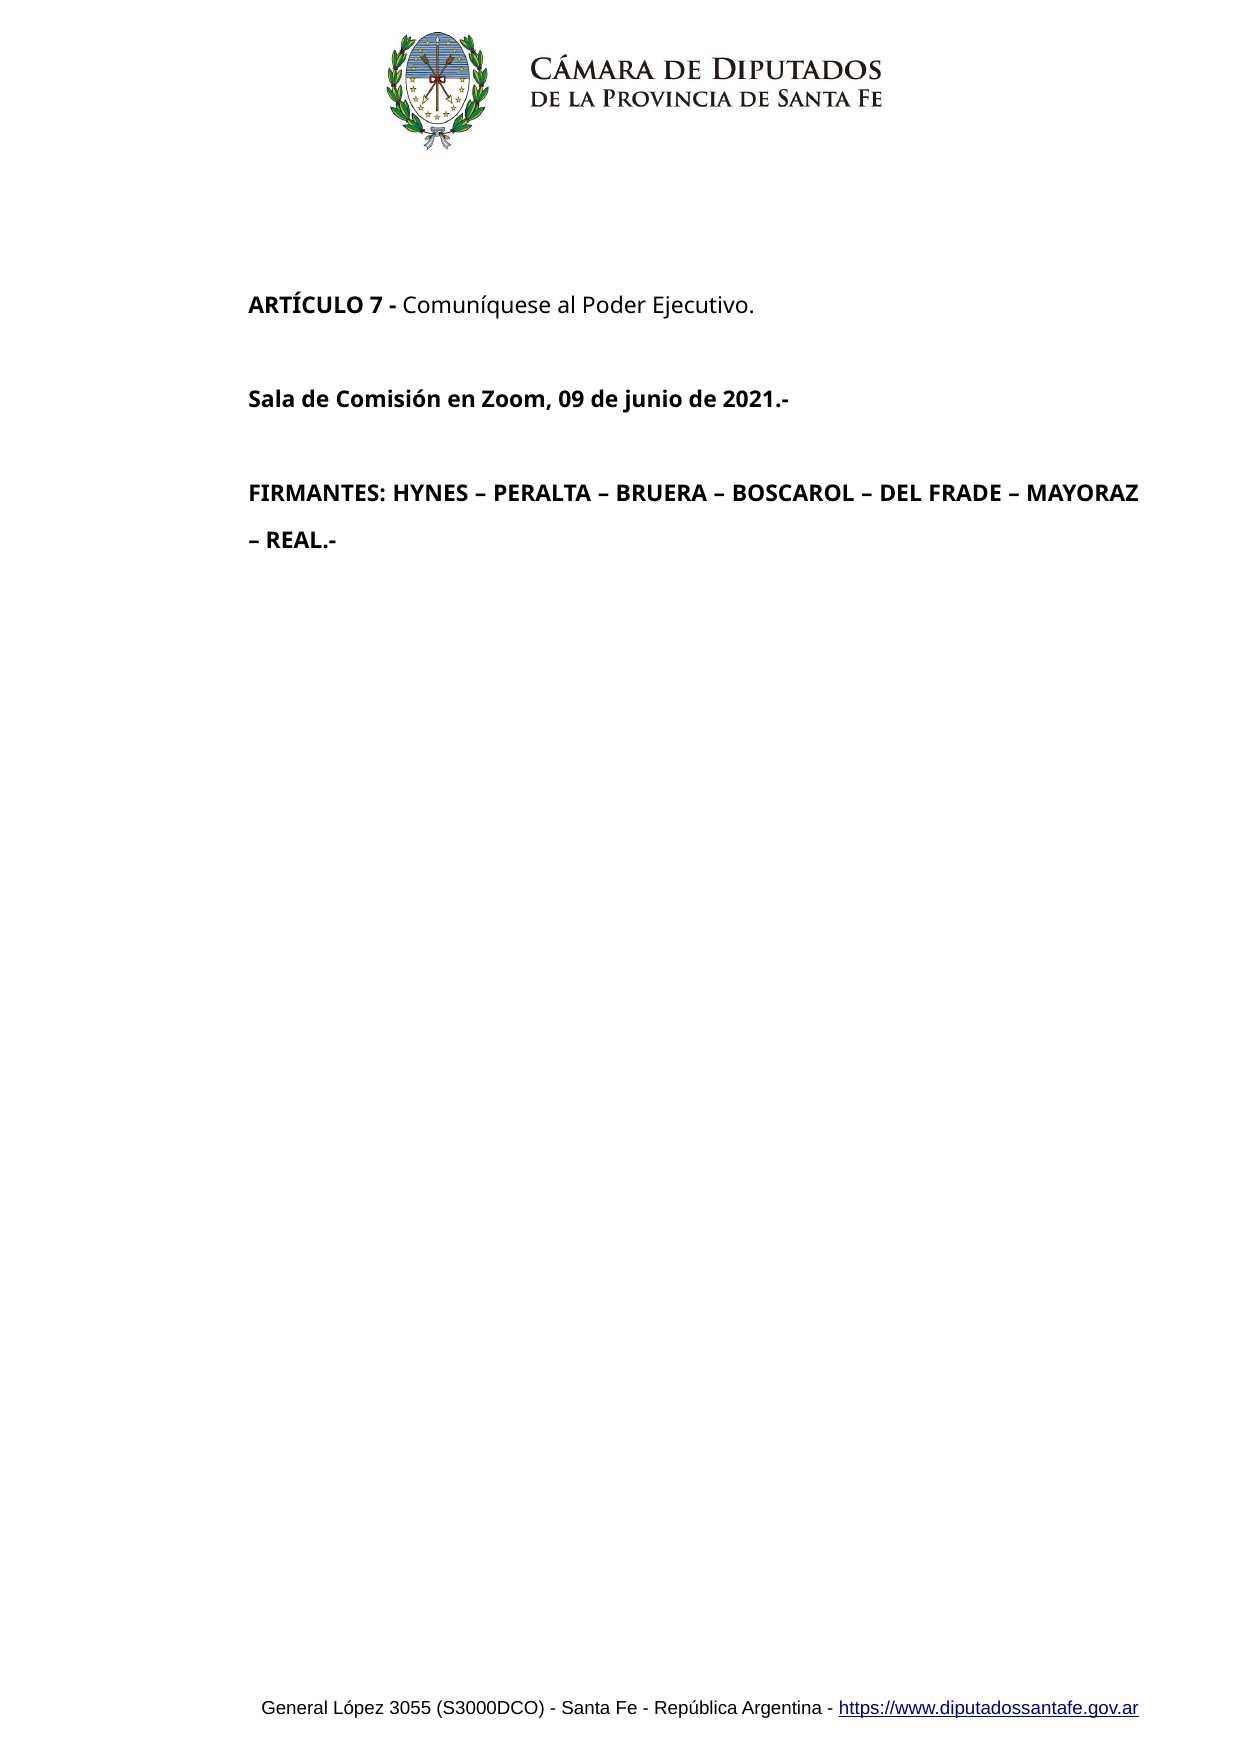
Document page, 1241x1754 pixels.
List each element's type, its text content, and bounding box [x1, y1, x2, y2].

text ARTÍCULO 7 - Comuníquese al Poder Ejecutivo. [248, 289, 1140, 321]
text Sala de Comisión en Zoom, 09 de junio de 2021.- [248, 383, 1140, 414]
text FIRMANTES: HYNES – PERALTA – BRUERA – BOSCAROL – DEL FRADE – MAYORAZ – REAL.- [248, 477, 1140, 555]
picture [386, 32, 882, 154]
